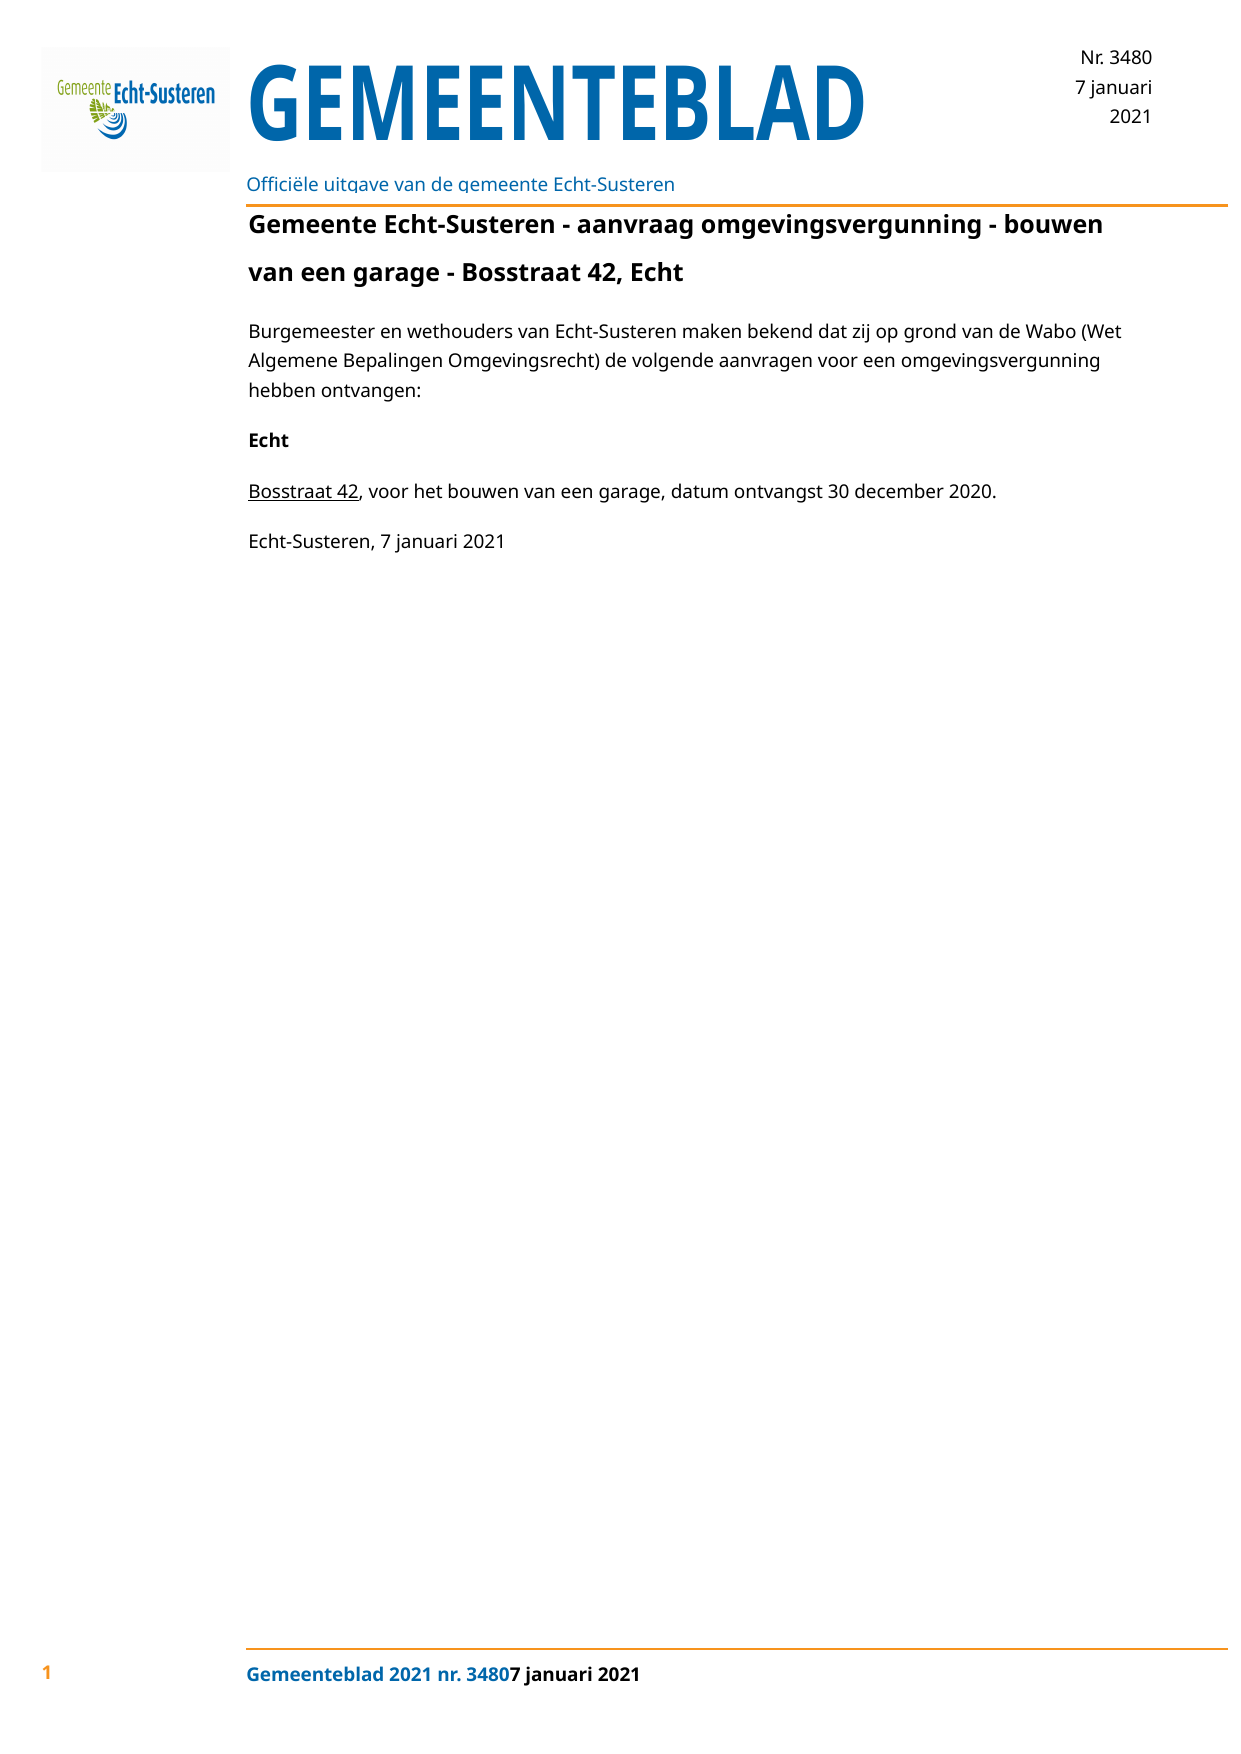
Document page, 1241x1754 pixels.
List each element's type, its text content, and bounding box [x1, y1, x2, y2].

picture [41, 47, 231, 172]
text Echt-Susteren, 7 januari 2021 [248, 528, 1152, 554]
text Gemeente Echt-Susteren - aanvraag omgevingsvergunning - bouwen van een garage - Bosstraat 42, Echt [248, 207, 1152, 288]
text Bosstraat 42, voor het bouwen van een garage, datum ontvangst 30 december 2020. [248, 478, 1152, 504]
text Echt [248, 427, 1152, 453]
text Burgemeester en wethouders van Echt-Susteren maken bekend dat zij op grond van de Wabo (Wet Algemene Bepalingen Omgevingsrecht) de volgende aanvragen voor een omgevingsvergunning hebben ontvangen: [248, 318, 1152, 403]
